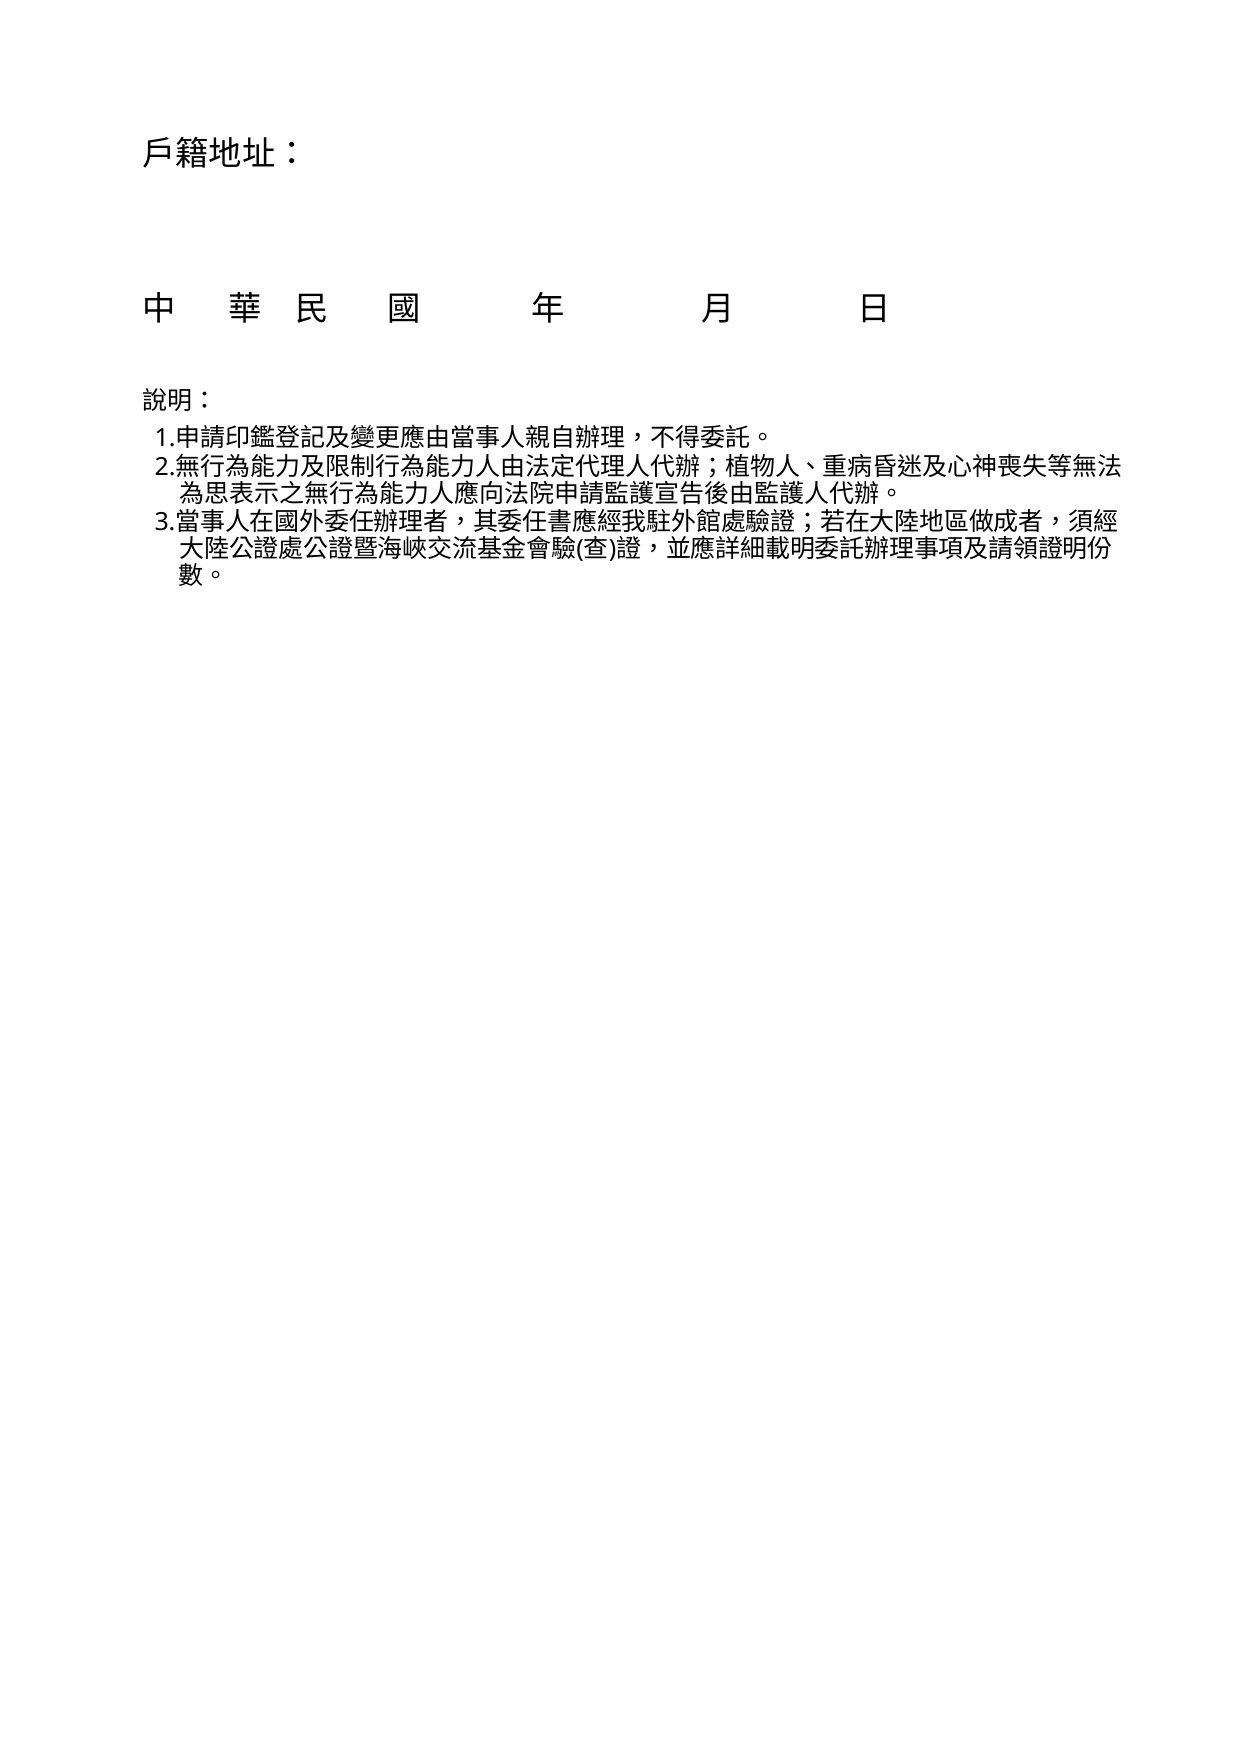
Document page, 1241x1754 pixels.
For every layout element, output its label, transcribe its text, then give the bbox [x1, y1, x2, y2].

text 3.當事人在國外委任辦理者，其委任書應經我駐外館處驗證；若在大陸地區做成者，須經 [154, 508, 1122, 535]
text 中 華 民 國 年 月 日 [142, 282, 1125, 330]
text 說明： [142, 380, 1125, 417]
text 大陸公證處公證暨海峽交流基金會驗(查)證，並應詳細載明委託辦理事項及請領證明份 [179, 535, 1122, 562]
text 2.無行為能力及限制行為能力人由法定代理人代辦；植物人、重病昏迷及心神喪失等無法 [154, 454, 1122, 481]
text 戶籍地址： [142, 127, 1122, 175]
text 數。 [142, 562, 1122, 589]
text 為思表示之無行為能力人應向法院申請監護宣告後由監護人代辦。 [179, 481, 1122, 508]
text 1.申請印鑑登記及變更應由當事人親自辦理，不得委託。 [154, 417, 1122, 454]
